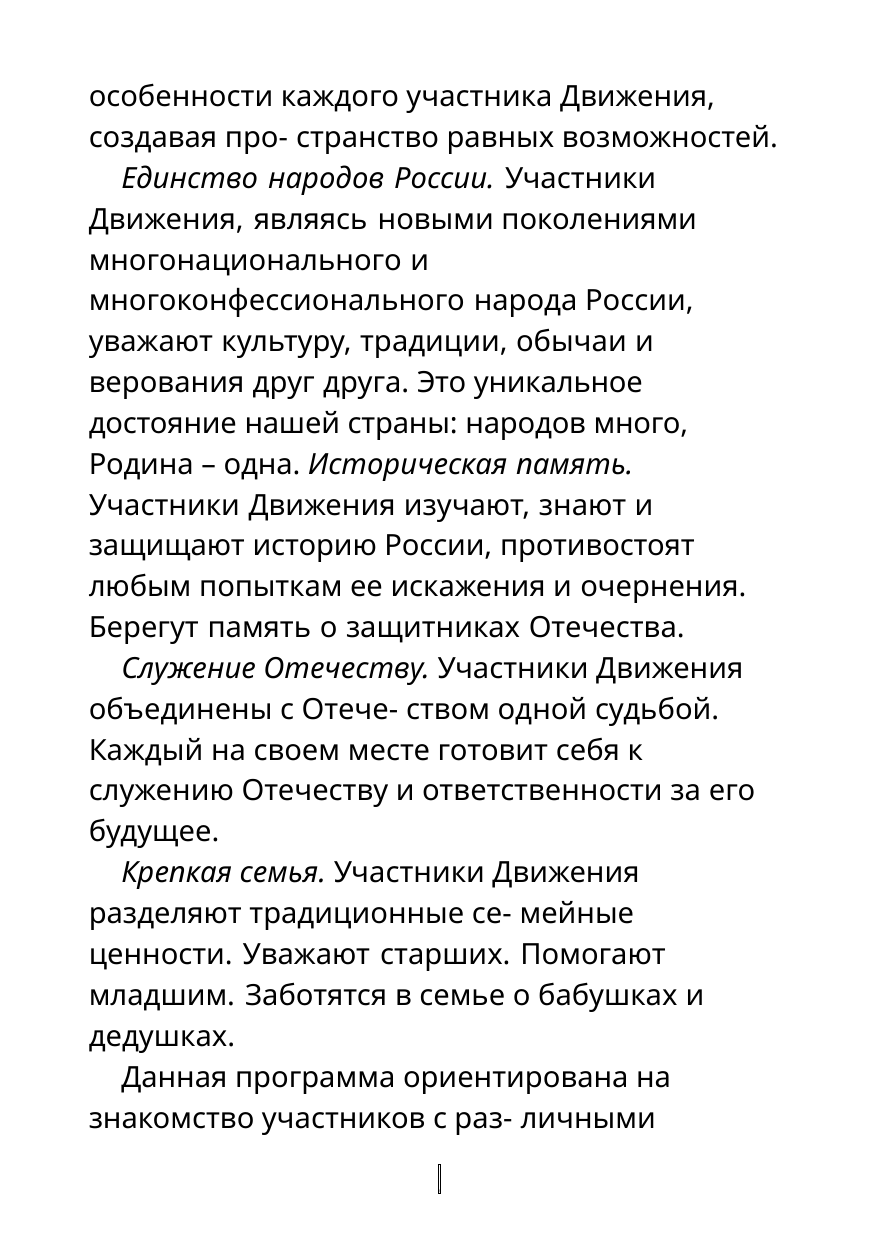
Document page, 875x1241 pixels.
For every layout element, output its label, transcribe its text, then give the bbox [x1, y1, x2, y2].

text Крепкая семья. Участники Движения разделяют традиционные се- мейные ценности. Уважают старших. Помогают младшим. Заботятся в семье о бабушках и дедушках. [88, 852, 786, 1055]
text Служение Отечеству. Участники Движения объединены с Отече- ством одной судьбой. Каждый на своем месте готовит себя к служению Отечеству и ответственности за его будущее. [88, 647, 786, 850]
text особенности каждого участника Движения, создавая про- странство равных возможностей. [88, 75, 786, 156]
text Данная программа ориентирована на знакомство участников с раз- личными [88, 1056, 786, 1137]
text Единство народов России. Участники Движения, являясь новыми поколениями многонационального и многоконфессионального народа России, уважают культуру, традиции, обычаи и верования друг друга. Это уникальное достояние нашей страны: народов много, Родина – одна. Историческая память. Участники Движения изучают, знают и защищают историю России, противостоят любым попыткам ее искажения и очернения. Берегут память о защитниках Отечества. [88, 157, 786, 646]
